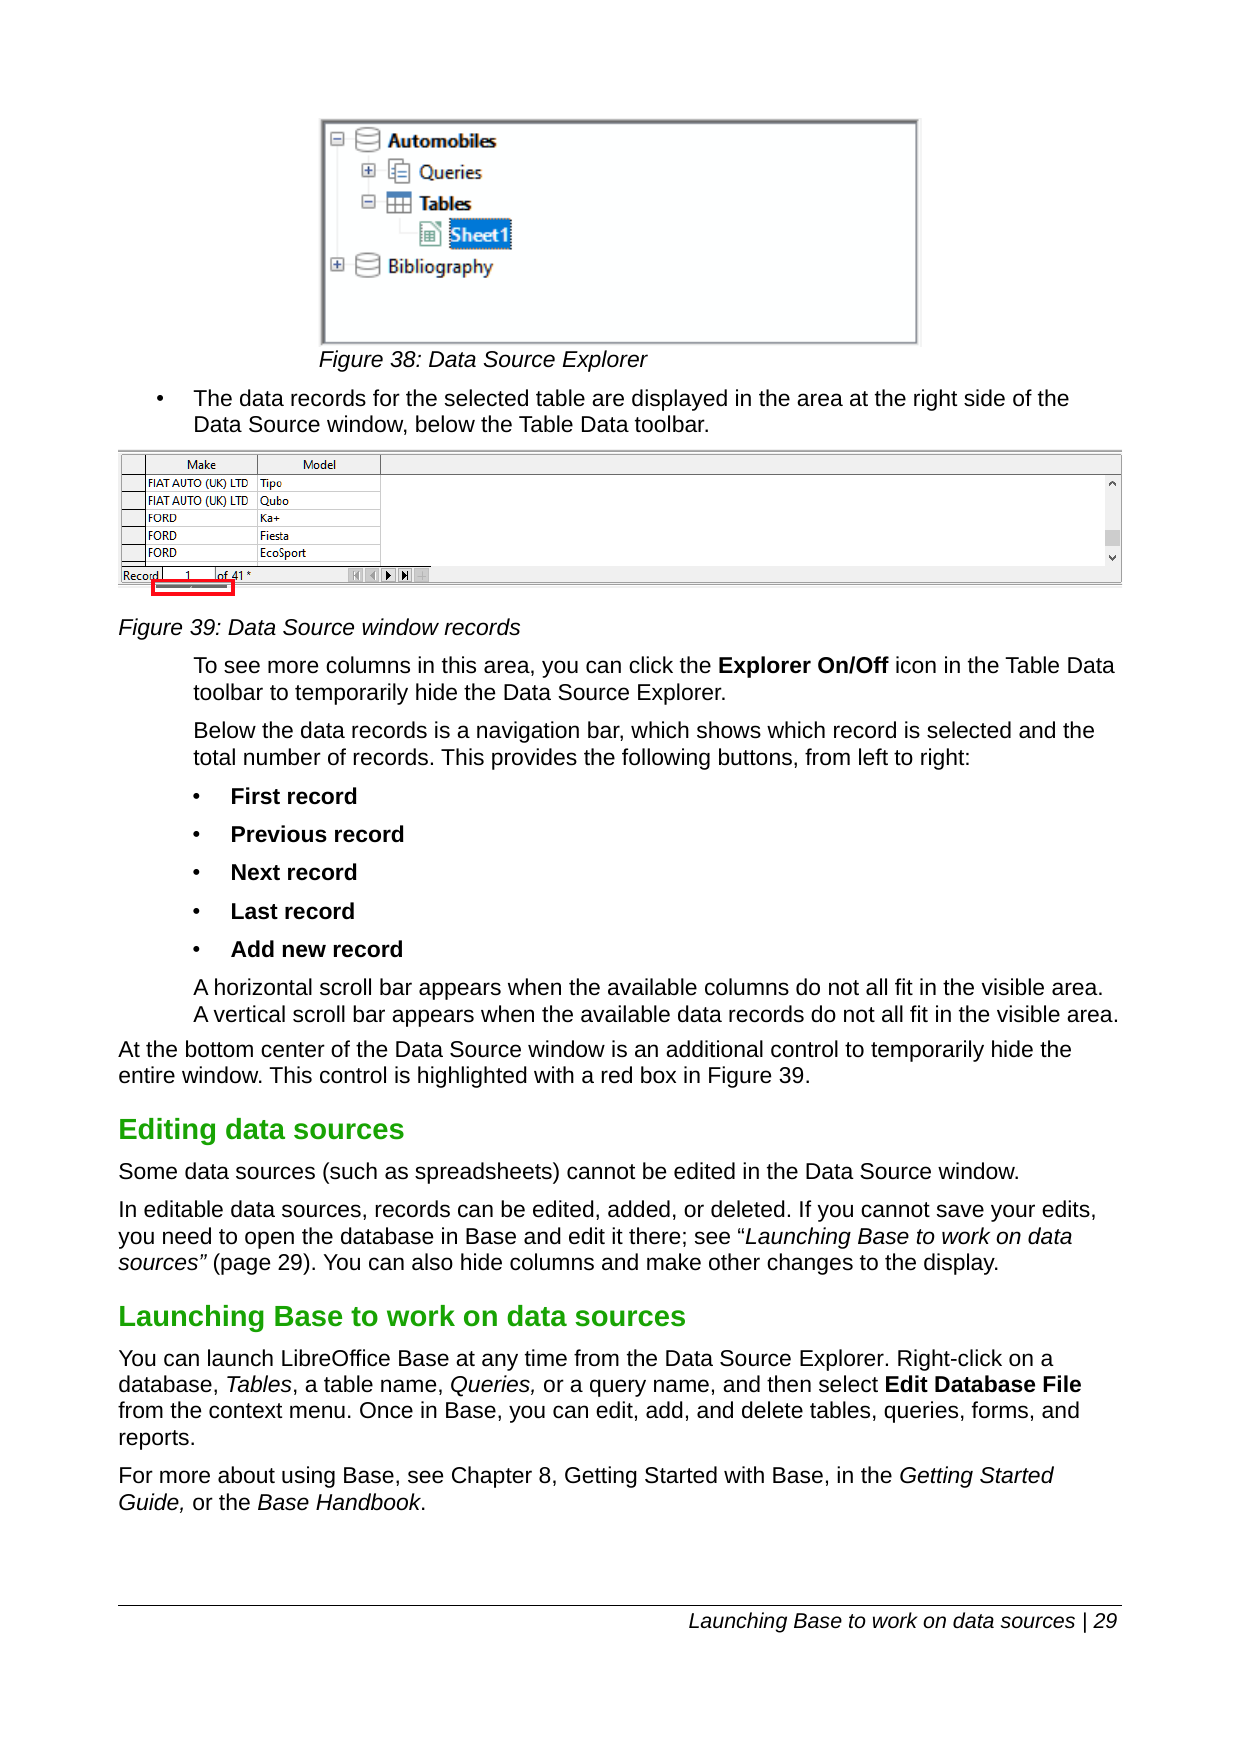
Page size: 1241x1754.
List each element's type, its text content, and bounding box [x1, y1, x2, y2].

list First record [192, 783, 1122, 809]
picture [318, 118, 922, 347]
text To see more columns in this area, you can click the Explorer On/Off icon in the Table Data toolbar to temporarily hide the Data Source Explorer. [193, 652, 1122, 705]
list Next record [192, 859, 1122, 886]
subtitle Editing data sources [118, 1112, 1122, 1146]
picture [118, 449, 1123, 614]
text For more about using Base, see Chapter 8, Getting Started with Base, in the Getting Started Guide, or the Base Handbook. [118, 1462, 1122, 1515]
text A horizontal scroll bar appears when the available columns do not all fit in the visible area. A vertical scroll bar appears when the available data records do not all fit in the visible area. [193, 974, 1122, 1027]
text Figure 38: Data Source Explorer [318, 347, 922, 373]
list Previous record [192, 821, 1122, 847]
list Last record [192, 898, 1122, 924]
list Add new record [192, 936, 1122, 962]
text You can launch LibreOffice Base at any time from the Data Source Explorer. Right-click on a database, Tables, a table name, Queries, or a query name, and then select Edit Database File from the context menu. Once in Base, you can edit, add, and delete tables, queries, forms, and reports. [118, 1344, 1122, 1450]
subtitle Launching Base to work on data sources [118, 1299, 1122, 1333]
text In editable data sources, records can be edited, added, or deleted. If you cannot save your edits, you need to open the database in Base and edit it there; see “Launching Base to work on data sources” (page 29). You can also hide columns and make other changes to the display. [118, 1196, 1122, 1276]
list The data records for the selected table are displayed in the area at the right side of the Data Source window, below the Table Data toolbar. [156, 384, 1122, 437]
text Figure 39: Data Source window records [118, 614, 1122, 640]
text At the bottom center of the Data Source window is an additional control to temporarily hide the entire window. This control is highlighted with a red box in Figure 39. [118, 1036, 1122, 1089]
text Below the data records is a navigation bar, which shows which record is selected and the total number of records. This provides the following buttons, from left to right: [193, 717, 1122, 770]
text Some data sources (such as spreadsheets) cannot be edited in the Data Source window. [118, 1158, 1122, 1184]
